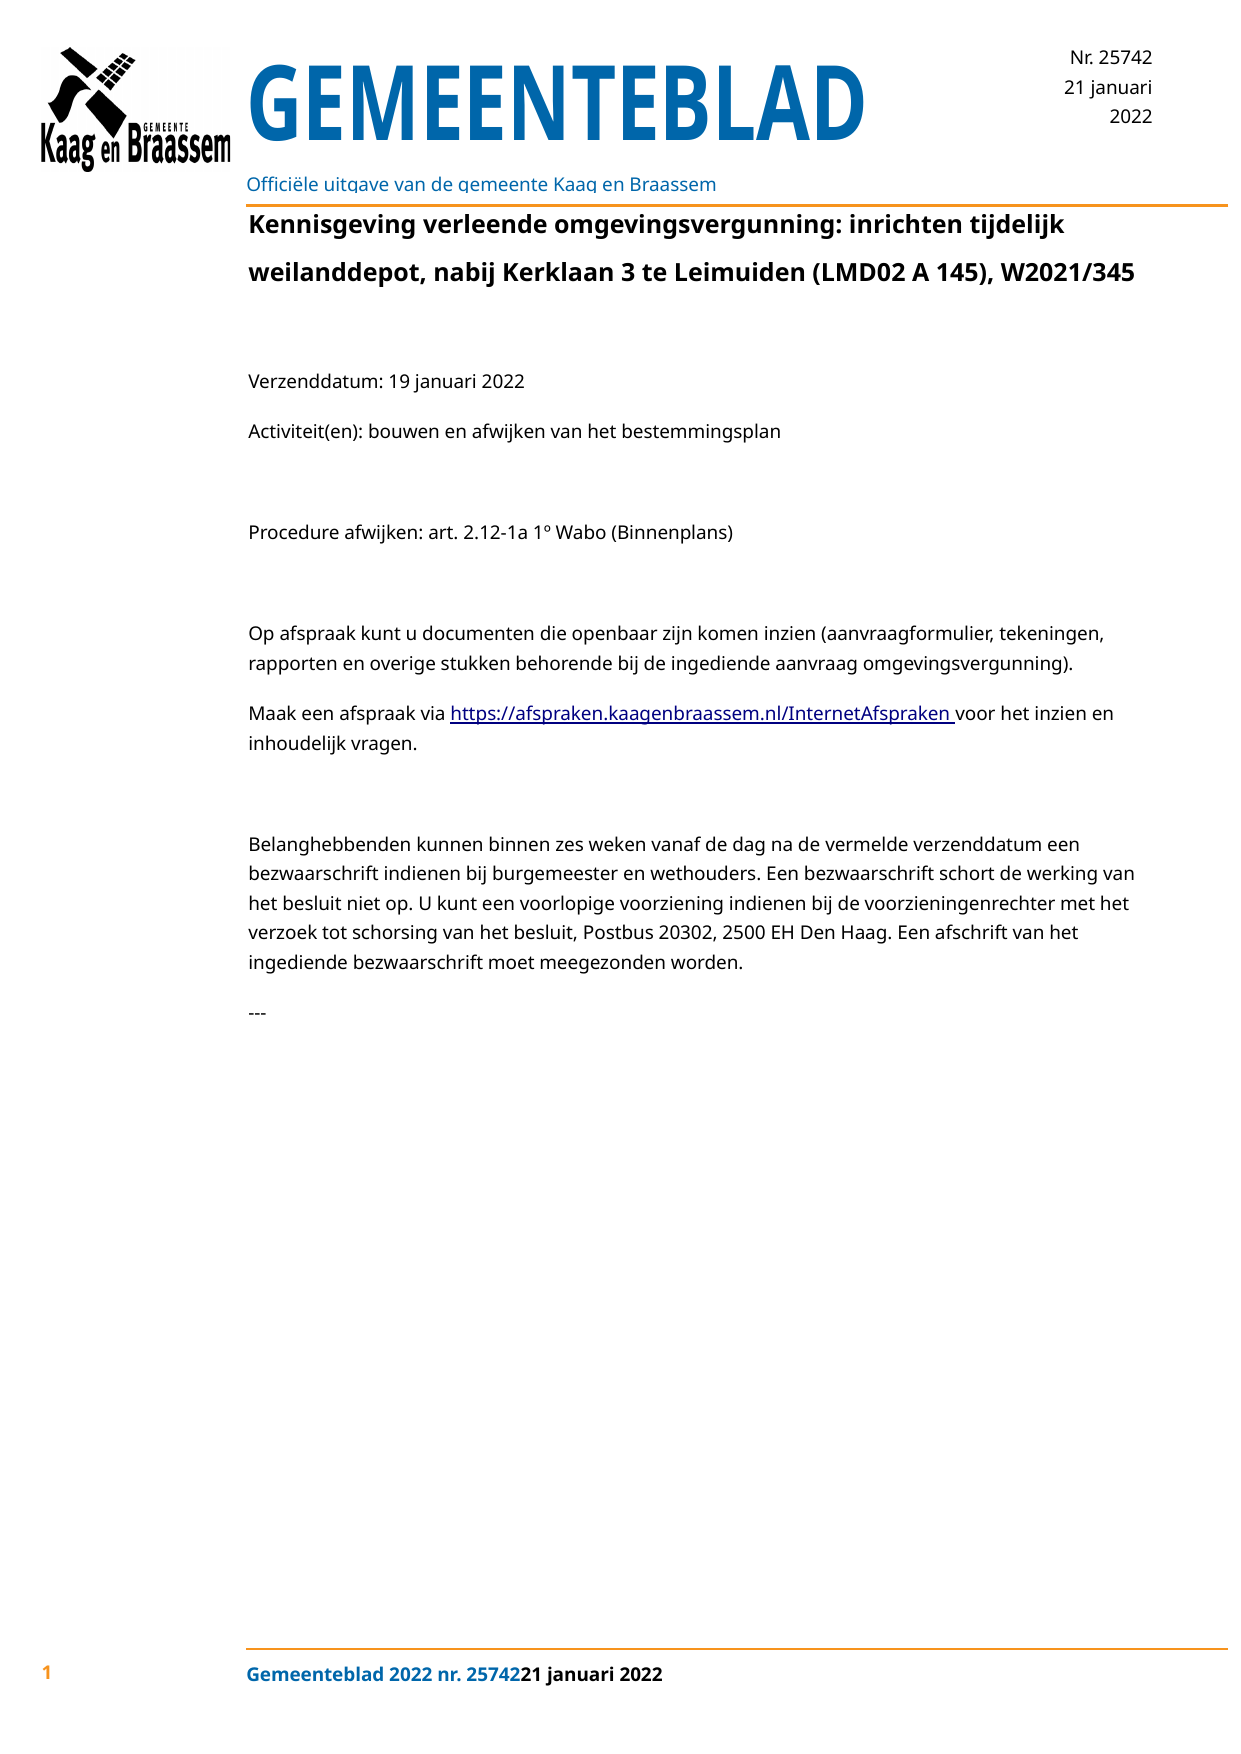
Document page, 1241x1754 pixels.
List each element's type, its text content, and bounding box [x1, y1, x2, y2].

text Verzenddatum: 19 januari 2022 [248, 368, 1152, 394]
text Belanghebbenden kunnen binnen zes weken vanaf de dag na de vermelde verzenddatum een bezwaarschrift indienen bij burgemeester en wethouders. Een bezwaarschrift schort de werking van het besluit niet op. U kunt een voorlopige voorziening indienen bij de voorzieningenrechter met het verzoek tot schorsing van het besluit, Postbus 20302, 2500 EH Den Haag. Een afschrift van het ingediende bezwaarschrift moet meegezonden worden. [248, 831, 1152, 975]
text Kennisgeving verleende omgevingsvergunning: inrichten tijdelijk weilanddepot, nabij Kerklaan 3 te Leimuiden (LMD02 A 145), W2021/345 [248, 207, 1152, 288]
picture [41, 47, 231, 172]
text Procedure afwijken: art. 2.12-1a 1º Wabo (Binnenplans) [248, 519, 1152, 545]
text Op afspraak kunt u documenten die openbaar zijn komen inzien (aanvraagformulier, tekeningen, rapporten en overige stukken behorende bij de ingediende aanvraag omgevingsvergunning). [248, 620, 1152, 676]
text Activiteit(en): bouwen en afwijken van het bestemmingsplan [248, 419, 1152, 444]
text Maak een afspraak via https://afspraken.kaagenbraassem.nl/InternetAfspraken voor het inzien en inhoudelijk vragen. [248, 700, 1152, 756]
text --- [248, 999, 1152, 1025]
